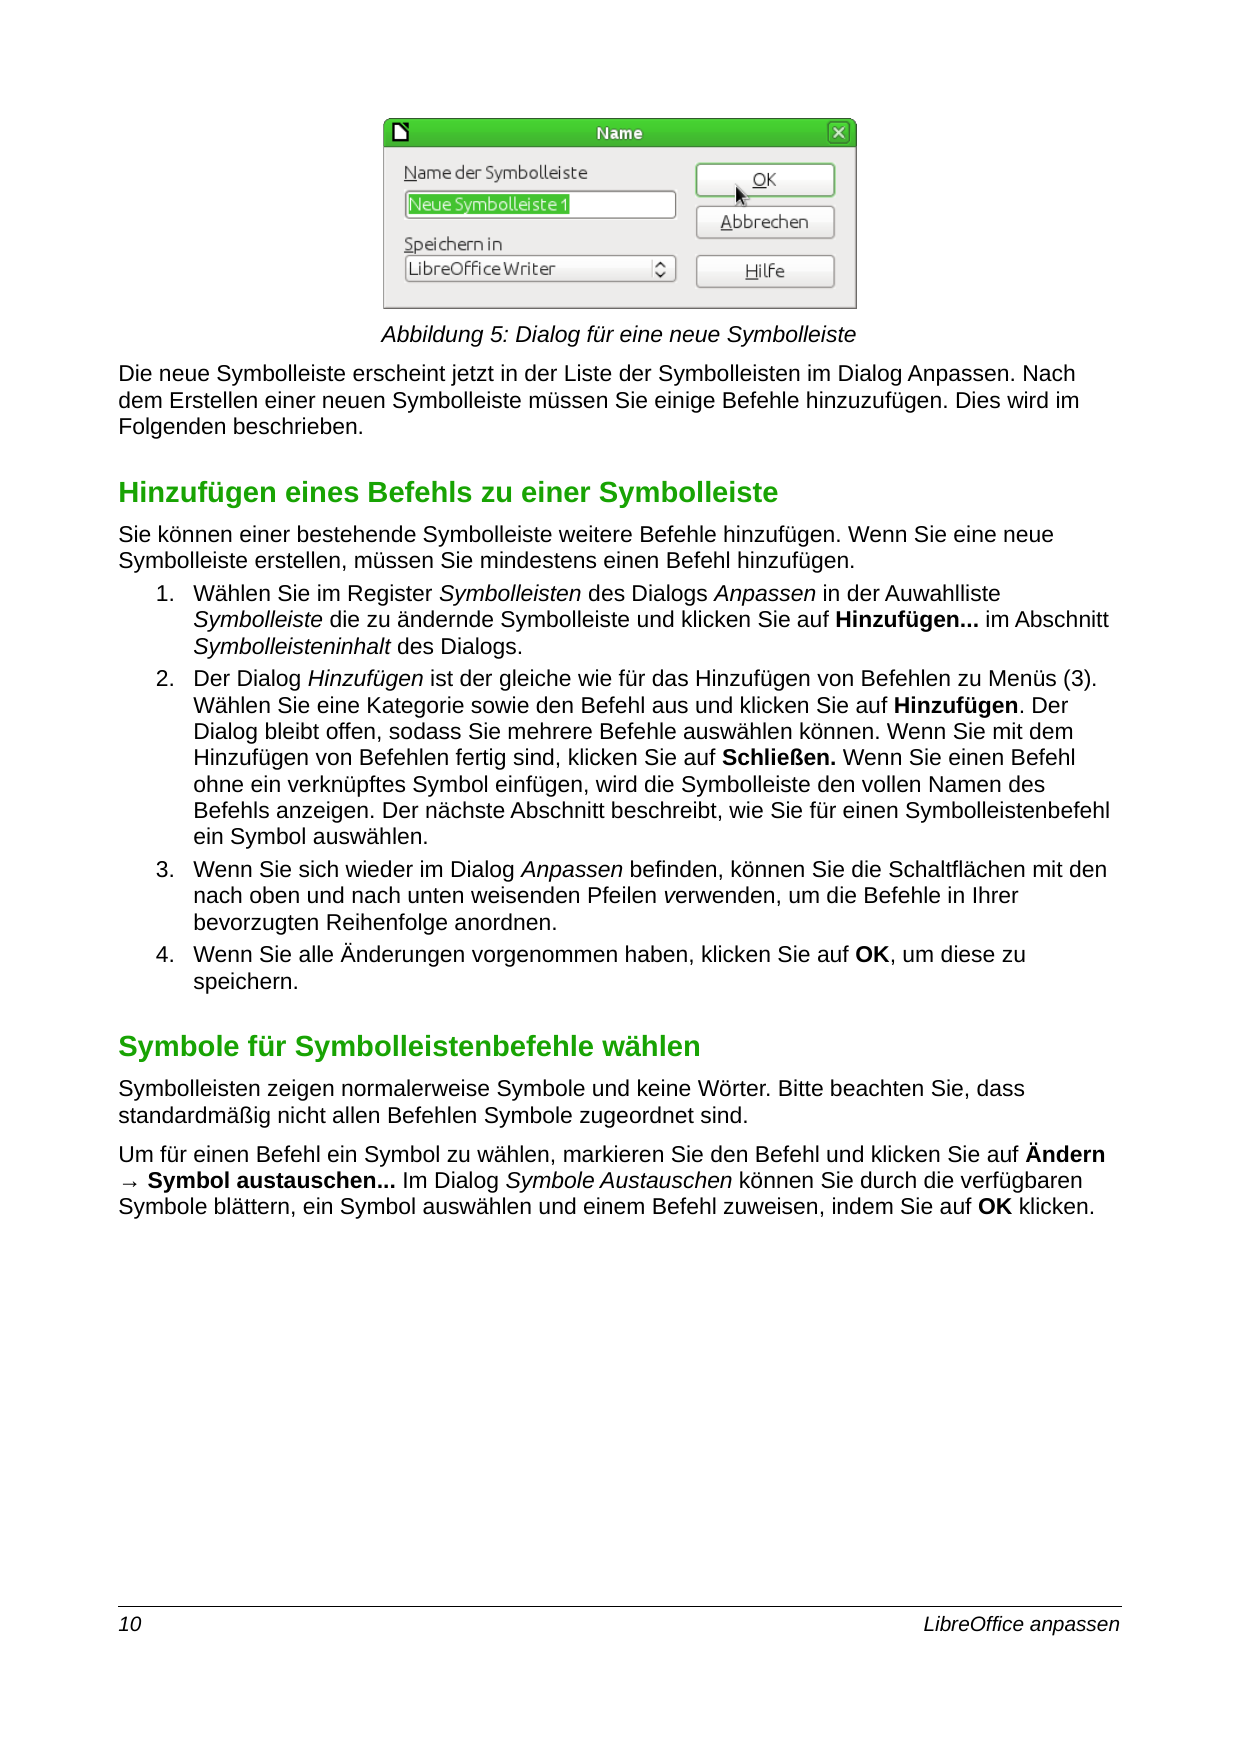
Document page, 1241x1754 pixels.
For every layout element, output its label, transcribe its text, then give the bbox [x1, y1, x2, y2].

text Um für einen Befehl ein Symbol zu wählen, markieren Sie den Befehl und klicken Sie auf Ändern → Symbol austauschen... Im Dialog Symbole Austauschen können Sie durch die verfügbaren Symbole blättern, ein Symbol auswählen und einem Befehl zuweisen, indem Sie auf OK klicken. [118, 1141, 1122, 1220]
list Wenn Sie alle Änderungen vorgenommen haben, klicken Sie auf OK, um diese zu speichern. [156, 941, 1122, 994]
subtitle Symbole für Symbolleistenbefehle wählen [118, 1029, 1122, 1063]
text Abbildung 5: Dialog für eine neue Symbolleiste [381, 321, 859, 348]
text Symbolleisten zeigen normalerweise Symbole und keine Wörter. Bitte beachten Sie, dass standardmäßig nicht allen Befehlen Symbole zugeordnet sind. [118, 1075, 1122, 1128]
text Die neue Symbolleiste erscheint jetzt in der Liste der Symbolleisten im Dialog Anpassen. Nach dem Erstellen einer neuen Symbolleiste müssen Sie einige Befehle hinzuzufügen. Dies wird im Folgenden beschrieben. [118, 360, 1122, 439]
list Der Dialog Hinzufügen ist der gleiche wie für das Hinzufügen von Befehlen zu Menüs (Abbildung 3). Wählen Sie eine Kategorie sowie den Befehl aus und klicken Sie auf Hinzufügen. Der Dialog bleibt offen, sodass Sie mehrere Befehle auswählen können. Wenn Sie mit dem Hinzufügen von Befehlen fertig sind, klicken Sie auf Schließen. Wenn Sie einen Befehl ohne ein verknüpftes Symbol einfügen, wird die Symbolleiste den vollen Namen des Befehls anzeigen. Der nächste Abschnitt beschreibt, wie Sie für einen Symbolleistenbefehl ein Symbol auswählen. [156, 665, 1122, 850]
list Wählen Sie im Register Symbolleisten des Dialogs Anpassen in der Auwahlliste Symbolleiste die zu ändernde Symbolleiste und klicken Sie auf Hinzufügen... im Abschnitt Symbolleisteninhalt des Dialogs. [156, 580, 1122, 659]
picture [383, 118, 857, 309]
subtitle Hinzufügen eines Befehls zu einer Symbolleiste [118, 475, 1122, 508]
list Wenn Sie sich wieder im Dialog Anpassen befinden, können Sie die Schaltflächen mit den nach oben und nach unten weisenden Pfeilen verwenden, um die Befehle in Ihrer bevorzugten Reihenfolge anordnen. [156, 856, 1122, 935]
list Sie können einer bestehende Symbolleiste weitere Befehle hinzufügen. Wenn Sie eine neue Symbolleiste erstellen, müssen Sie mindestens einen Befehl hinzufügen. [118, 521, 1122, 573]
